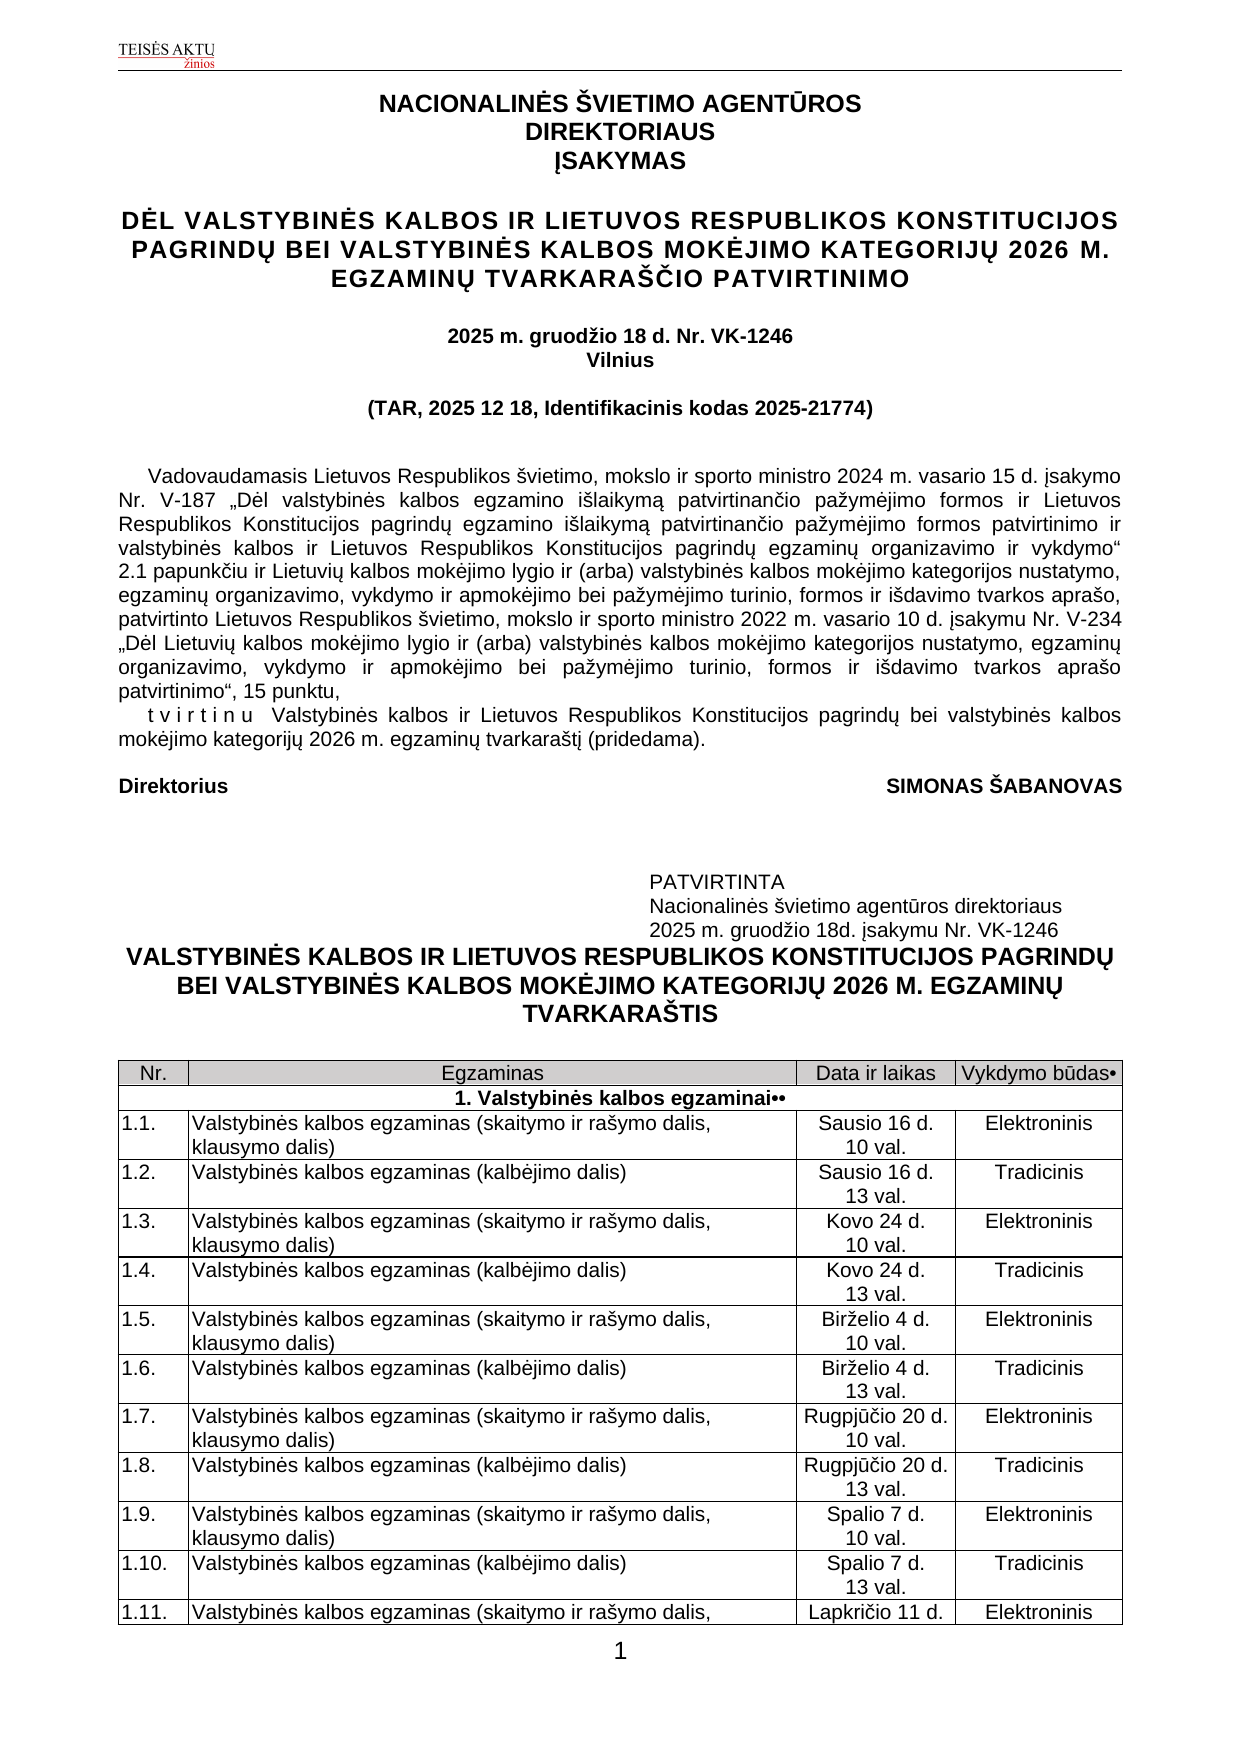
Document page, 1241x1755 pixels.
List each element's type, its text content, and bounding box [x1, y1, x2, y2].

table_cell 1.9. [119, 1502, 188, 1550]
text NACIONALINĖS ŠVIETIMO AGENTŪROS DIREKTORIAUS ĮSAKYMAS [118, 89, 1122, 175]
table_cell 1.1. [119, 1111, 188, 1158]
table_cell 1.5. [119, 1306, 188, 1354]
text Direktorius Simonas Šabanovas [118, 774, 1122, 798]
table_cell Valstybinės kalbos egzaminas (kalbėjimo dalis) [189, 1160, 796, 1207]
table_cell 1. Valstybinės kalbos egzaminai•• [119, 1086, 1122, 1109]
table_cell Spalio 7 d. 13 val. [797, 1551, 955, 1599]
table_header Egzaminas [189, 1061, 796, 1084]
table_cell Rugpjūčio 20 d. 13 val. [797, 1453, 955, 1501]
table_cell Valstybinės kalbos egzaminas (kalbėjimo dalis) [189, 1355, 796, 1403]
table_header Vykdymo būdas• [956, 1061, 1122, 1084]
table_cell Kovo 24 d. 13 val. [797, 1258, 955, 1305]
table_cell 1.8. [119, 1453, 188, 1501]
table_cell Elektroninis [956, 1600, 1122, 1624]
text DĖL VALSTYBINĖS KALBOS IR LIETUVOS RESPUBLIKOS KONSTITUCIJOS PAGRINDŲ BEI VALSTYBINĖS KALBOS MOKĖJIMO KATEGORIJŲ 2026 M. EGZAMINŲ TVARKARAŠČIO PATVIRTINIMO [118, 206, 1122, 292]
table_cell Elektroninis [956, 1111, 1122, 1158]
table_cell Kovo 24 d. 10 val. [797, 1209, 955, 1256]
table_header Data ir laikas [797, 1061, 955, 1084]
table_header Nr. [119, 1061, 188, 1084]
table_cell Valstybinės kalbos egzaminas (kalbėjimo dalis) [189, 1453, 796, 1501]
table_cell 1.11. [119, 1600, 188, 1624]
text PATVIRTINTA Nacionalinės švietimo agentūros direktoriaus 2025 m. gruodžio 18d. įsakymu Nr. VK-1246 [649, 870, 1122, 942]
table_cell Sausio 16 d. 10 val. [797, 1111, 955, 1158]
table_cell Elektroninis [956, 1404, 1122, 1452]
table_cell Birželio 4 d. 10 val. [797, 1306, 955, 1354]
table_cell Elektroninis [956, 1306, 1122, 1354]
table_cell 1.3. [119, 1209, 188, 1256]
table_cell Tradicinis [956, 1258, 1122, 1305]
table_cell 1.2. [119, 1160, 188, 1207]
text Vadovaudamasis Lietuvos Respublikos švietimo, mokslo ir sporto ministro 2024 m. vasario 15 d. įsakymo Nr. V-187 „Dėl valstybinės kalbos egzamino išlaikymą patvirtinančio pažymėjimo formos ir Lietuvos Respublikos Konstitucijos pagrindų egzamino išlaikymą patvirtinančio pažymėjimo formos patvirtinimo ir valstybinės kalbos ir Lietuvos Respublikos Konstitucijos pagrindų egzaminų organizavimo ir vykdymo“ 2.1 papunkčiu ir Lietuvių kalbos mokėjimo lygio ir (arba) valstybinės kalbos mokėjimo kategorijos nustatymo, egzaminų organizavimo, vykdymo ir apmokėjimo bei pažymėjimo turinio, formos ir išdavimo tvarkos aprašo, patvirtinto Lietuvos Respublikos švietimo, mokslo ir sporto ministro 2022 m. vasario 10 d. įsakymu Nr. V-234 „Dėl Lietuvių kalbos mokėjimo lygio ir (arba) valstybinės kalbos mokėjimo kategorijos nustatymo, egzaminų organizavimo, vykdymo ir apmokėjimo bei pažymėjimo turinio, formos ir išdavimo tvarkos aprašo patvirtinimo“, 15 punktu, [118, 463, 1122, 703]
text 2025 m. gruodžio 18 d. Nr. VK-1246 Vilnius (TAR, 2025 12 18, Identifikacinis kodas 2025-21774) [118, 324, 1122, 419]
table_cell Rugpjūčio 20 d. 10 val. [797, 1404, 955, 1452]
table_cell Lapkričio 11 d. [797, 1600, 955, 1624]
table_cell Valstybinės kalbos egzaminas (skaitymo ir rašymo dalis, klausymo dalis) [189, 1111, 796, 1158]
table_cell Valstybinės kalbos egzaminas (skaitymo ir rašymo dalis, klausymo dalis) [189, 1306, 796, 1354]
table_cell Valstybinės kalbos egzaminas (skaitymo ir rašymo dalis, klausymo dalis) [189, 1209, 796, 1256]
table_cell Tradicinis [956, 1355, 1122, 1403]
table_cell Sausio 16 d. 13 val. [797, 1160, 955, 1207]
table_cell Valstybinės kalbos egzaminas (skaitymo ir rašymo dalis, klausymo dalis) [189, 1404, 796, 1452]
text VALSTYBINĖS KALBOS IR LIETUVOS RESPUBLIKOS KONSTITUCIJOS PAGRINDŲ BEI VALSTYBINĖS KALBOS MOKĖJIMO KATEGORIJŲ 2026 M. EGZAMINŲ TVARKARAŠTIS [118, 942, 1122, 1028]
table_cell Tradicinis [956, 1551, 1122, 1599]
table_cell Elektroninis [956, 1209, 1122, 1256]
table_cell Valstybinės kalbos egzaminas (kalbėjimo dalis) [189, 1551, 796, 1599]
table_cell Valstybinės kalbos egzaminas (skaitymo ir rašymo dalis, [189, 1600, 796, 1624]
table_cell Valstybinės kalbos egzaminas (skaitymo ir rašymo dalis, klausymo dalis) [189, 1502, 796, 1550]
table_cell Valstybinės kalbos egzaminas (kalbėjimo dalis) [189, 1258, 796, 1305]
table_cell 1.6. [119, 1355, 188, 1403]
table_cell Spalio 7 d. 10 val. [797, 1502, 955, 1550]
table_cell Elektroninis [956, 1502, 1122, 1550]
table_cell Tradicinis [956, 1160, 1122, 1207]
table_cell Tradicinis [956, 1453, 1122, 1501]
table_cell 1.4. [119, 1258, 188, 1305]
table_cell 1.7. [119, 1404, 188, 1452]
text tvirtinu Valstybinės kalbos ir Lietuvos Respublikos Konstitucijos pagrindų bei valstybinės kalbos mokėjimo kategorijų 2026 m. egzaminų tvarkaraštį (pridedama). [118, 703, 1122, 751]
table_cell 1.10. [119, 1551, 188, 1599]
table_cell Birželio 4 d. 13 val. [797, 1355, 955, 1403]
